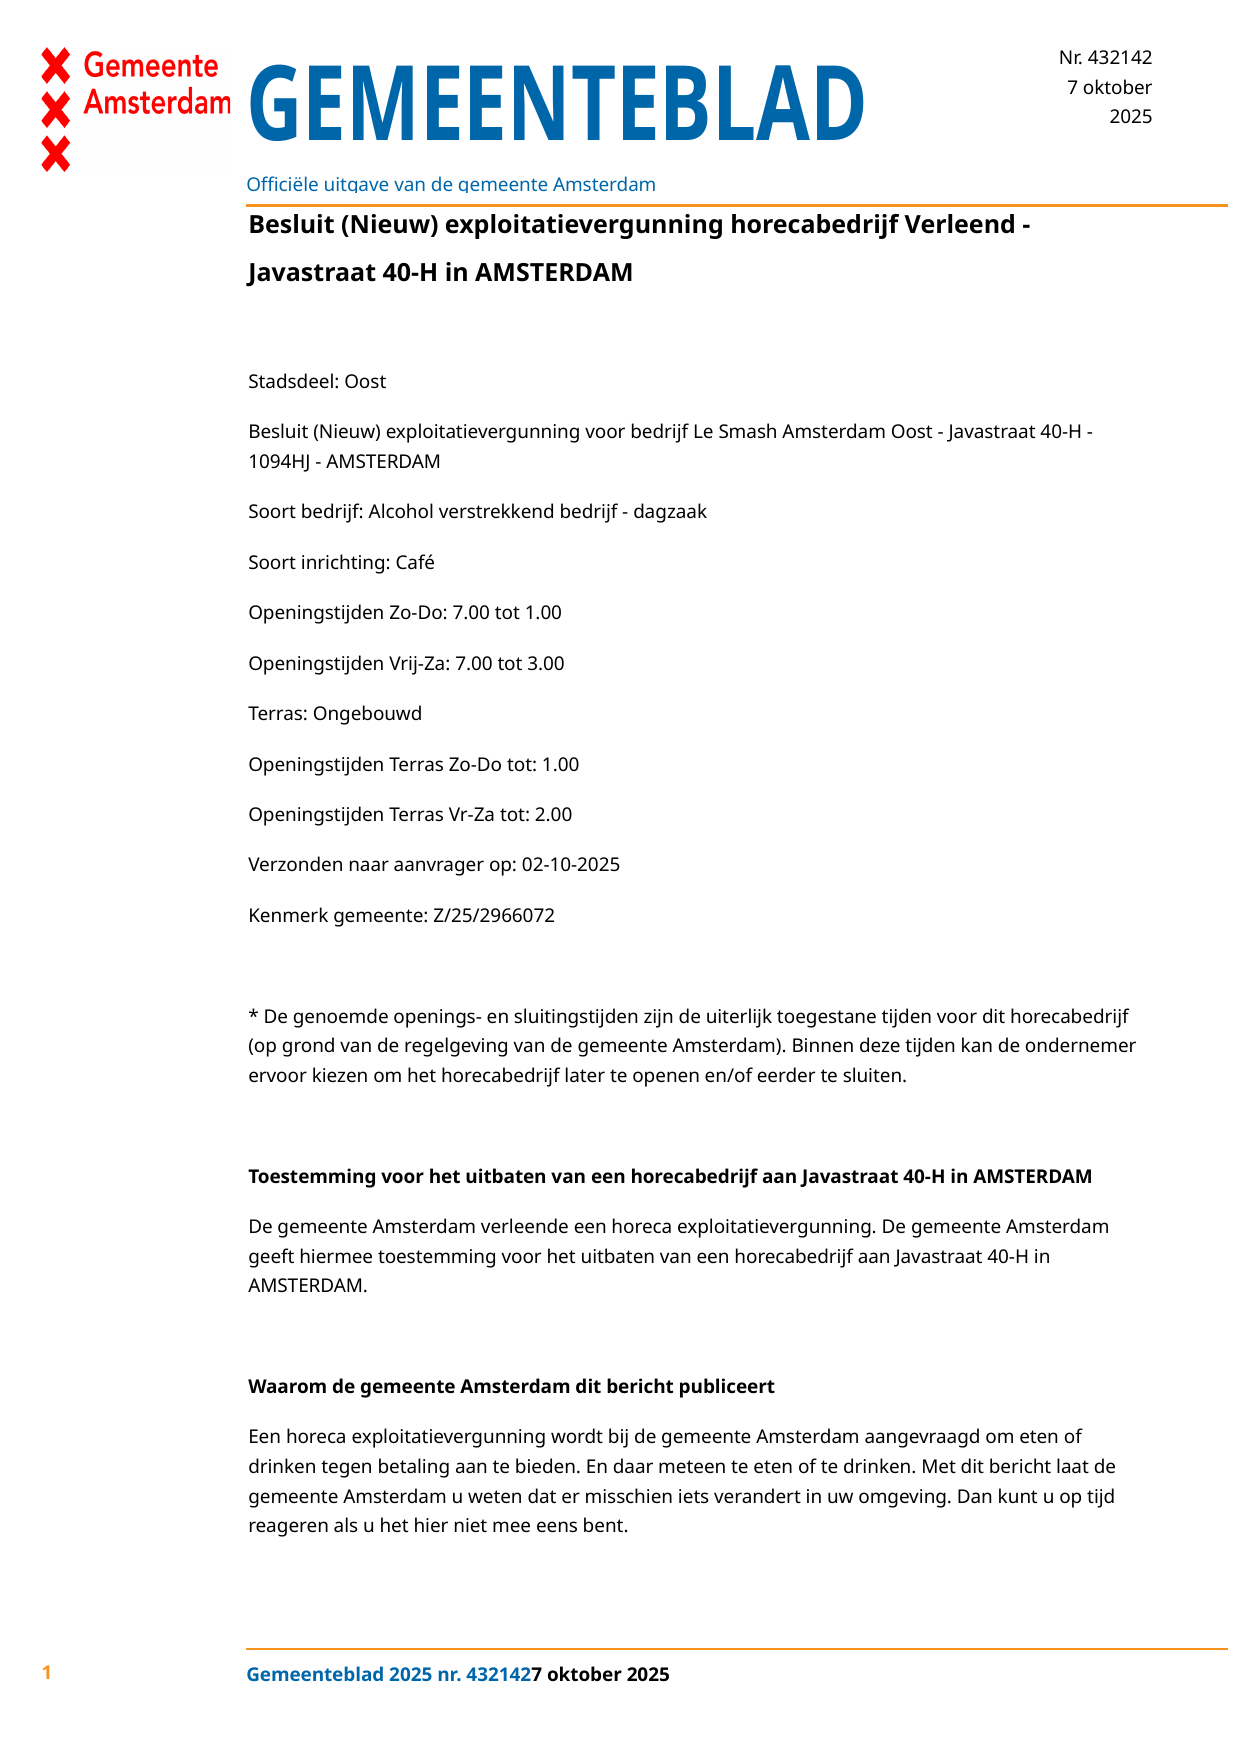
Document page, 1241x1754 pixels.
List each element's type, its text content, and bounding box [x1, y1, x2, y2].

picture [41, 47, 231, 172]
text Besluit (Nieuw) exploitatievergunning horecabedrijf Verleend - Javastraat 40-H in AMSTERDAM [248, 207, 1152, 288]
text Toestemming voor het uitbaten van een horecabedrijf aan Javastraat 40-H in AMSTERDAM [248, 1163, 1152, 1189]
text De gemeente Amsterdam verleende een horeca exploitatievergunning. De gemeente Amsterdam geeft hiermee toestemming voor het uitbaten van een horecabedrijf aan Javastraat 40-H in AMSTERDAM. [248, 1213, 1152, 1298]
text Openingstijden Zo-Do: 7.00 tot 1.00 [248, 599, 1152, 625]
text Stadsdeel: Oost [248, 368, 1152, 394]
text Soort inrichting: Café [248, 549, 1152, 575]
text Besluit (Nieuw) exploitatievergunning voor bedrijf Le Smash Amsterdam Oost - Javastraat 40-H - 1094HJ - AMSTERDAM [248, 419, 1152, 474]
text Een horeca exploitatievergunning wordt bij de gemeente Amsterdam aangevraagd om eten of drinken tegen betaling aan te bieden. En daar meteen te eten of te drinken. Met dit bericht laat de gemeente Amsterdam u weten dat er misschien iets verandert in uw omgeving. Dan kunt u op tijd reageren als u het hier niet mee eens bent. [248, 1424, 1152, 1538]
text Openingstijden Terras Vr-Za tot: 2.00 [248, 801, 1152, 827]
text Openingstijden Terras Zo-Do tot: 1.00 [248, 751, 1152, 777]
text Openingstijden Vrij-Za: 7.00 tot 3.00 [248, 650, 1152, 676]
text Waarom de gemeente Amsterdam dit bericht publiceert [248, 1373, 1152, 1399]
text Soort bedrijf: Alcohol verstrekkend bedrijf - dagzaak [248, 499, 1152, 524]
text * De genoemde openings- en sluitingstijden zijn de uiterlijk toegestane tijden voor dit horecabedrijf (op grond van de regelgeving van de gemeente Amsterdam). Binnen deze tijden kan de ondernemer ervoor kiezen om het horecabedrijf later te openen en/of eerder te sluiten. [248, 1003, 1152, 1088]
text Terras: Ongebouwd [248, 700, 1152, 726]
text Kenmerk gemeente: Z/25/2966072 [248, 902, 1152, 928]
text Verzonden naar aanvrager op: 02-10-2025 [248, 852, 1152, 877]
